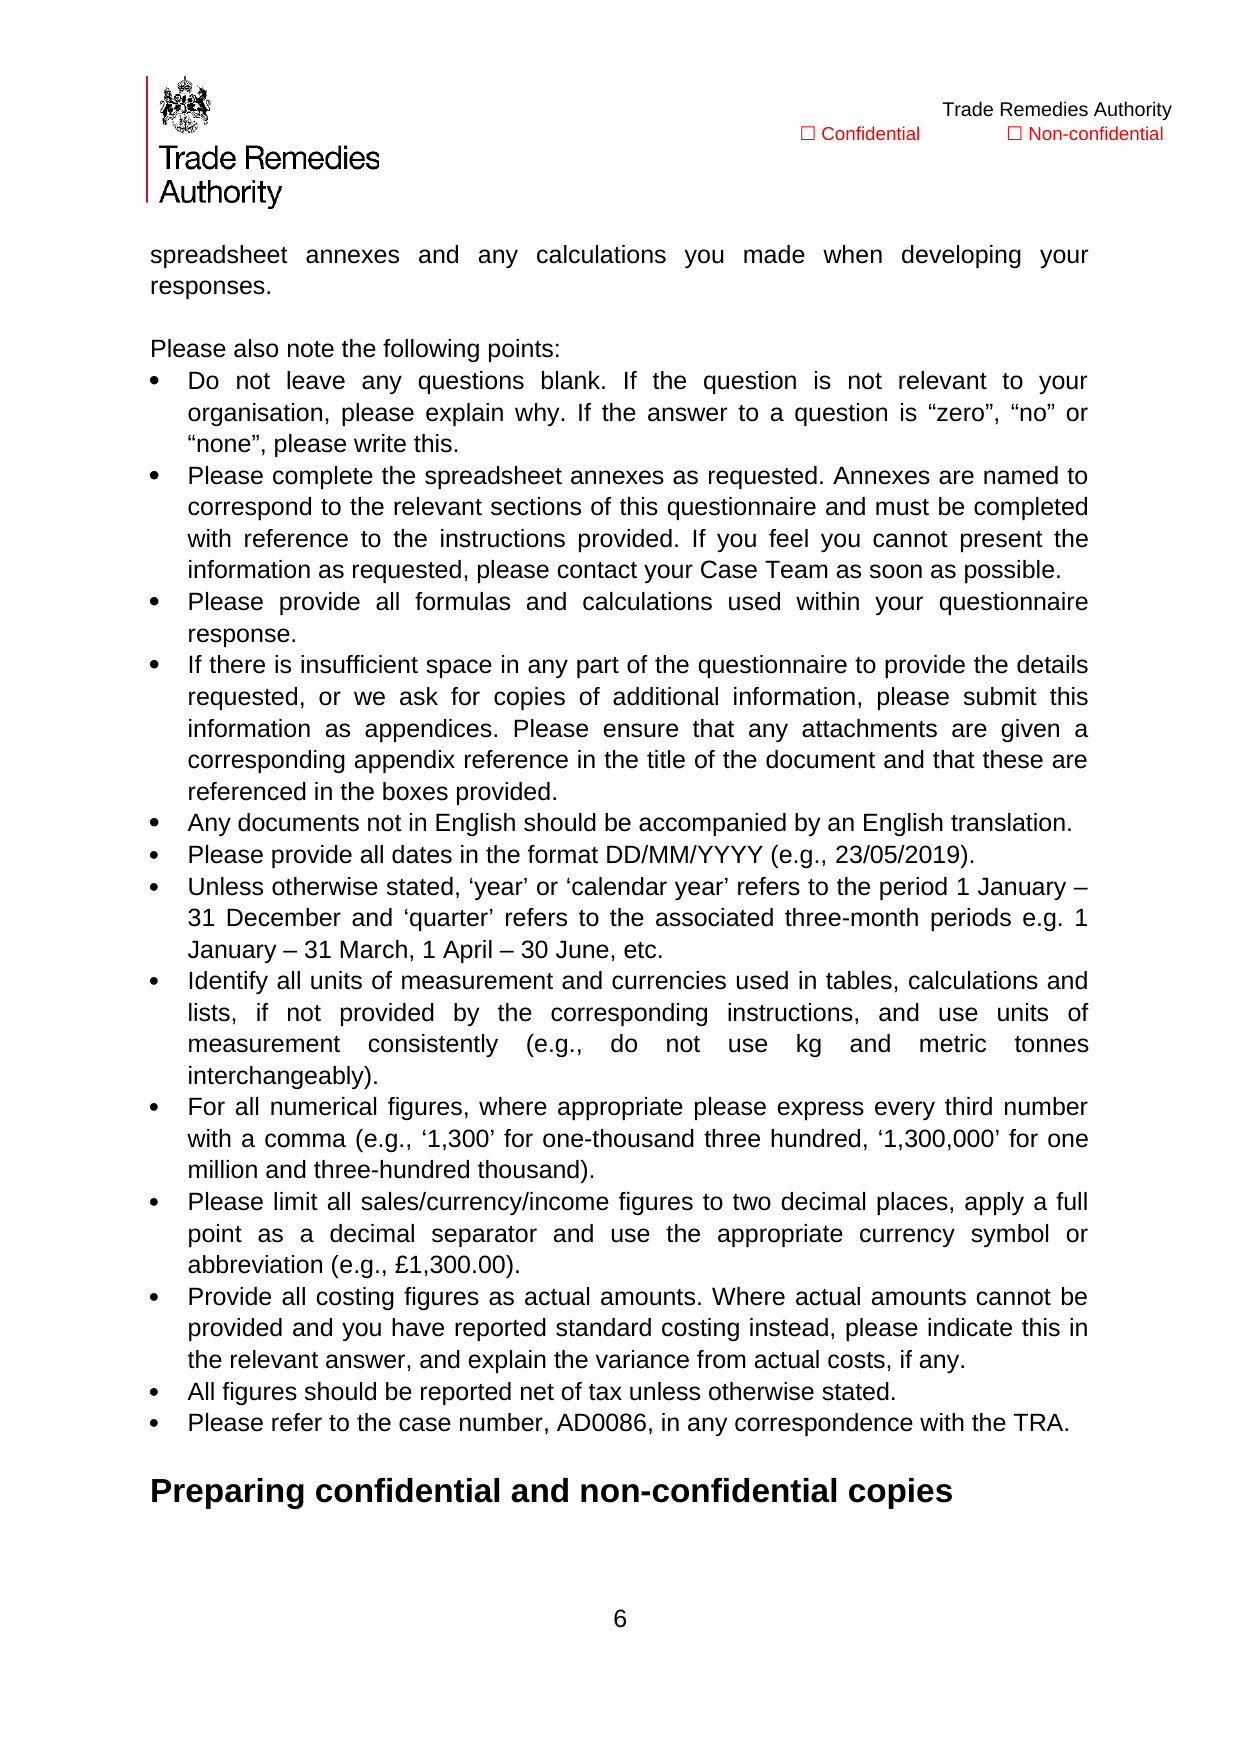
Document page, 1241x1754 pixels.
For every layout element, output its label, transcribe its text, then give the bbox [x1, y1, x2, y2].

text spreadsheet annexes and any calculations you made when developing your responses. [150, 240, 1090, 300]
list Please refer to the case number, AD0086, in any correspondence with the TRA. [150, 1408, 1090, 1437]
list Provide all costing figures as actual amounts. Where actual amounts cannot be provided and you have reported standard costing instead, please indicate this in the relevant answer, and explain the variance from actual costs, if any. [150, 1282, 1090, 1374]
list Any documents not in English should be accompanied by an English translation. [150, 808, 1090, 837]
list For all numerical figures, where appropriate please express every third number with a comma (e.g., ‘1,300’ for one-thousand three hundred, ‘1,300,000’ for one million and three-hundred thousand). [150, 1092, 1090, 1184]
list Please complete the spreadsheet annexes as requested. Annexes are named to correspond to the relevant sections of this questionnaire and must be completed with reference to the instructions provided. If you feel you cannot present the information as requested, please contact your Case Team as soon as possible. [150, 461, 1090, 584]
list Please limit all sales/currency/income figures to two decimal places, apply a full point as a decimal separator and use the appropriate currency symbol or abbreviation (e.g., £1,300.00). [150, 1187, 1090, 1279]
subtitle Preparing confidential and non-confidential copies [150, 1471, 1090, 1509]
list If there is insufficient space in any part of the questionnaire to provide the details requested, or we ask for copies of additional information, please submit this information as appendices. Please ensure that any attachments are given a corresponding appendix reference in the title of the document and that these are referenced in the boxes provided. [150, 650, 1090, 805]
list Please provide all formulas and calculations used within your questionnaire response. [150, 587, 1090, 647]
list Unless otherwise stated, ‘year’ or ‘calendar year’ refers to the period 1 January – 31 December and ‘quarter’ refers to the associated three-month periods e.g. 1 January – 31 March, 1 April – 30 June, etc. [150, 871, 1090, 963]
list Do not leave any questions blank. If the question is not relevant to your organisation, please explain why. If the answer to a question is “zero”, “no” or “none”, please write this. [150, 366, 1090, 458]
list Identify all units of measurement and currencies used in tables, calculations and lists, if not provided by the corresponding instructions, and use units of measurement consistently (e.g., do not use kg and metric tonnes interchangeably). [150, 966, 1090, 1089]
text Please also note the following points: [150, 334, 1090, 363]
list All figures should be reported net of tax unless otherwise stated. [150, 1376, 1090, 1405]
list Please provide all dates in the format DD/MM/YYYY (e.g., 23/05/2019). [150, 840, 1090, 869]
